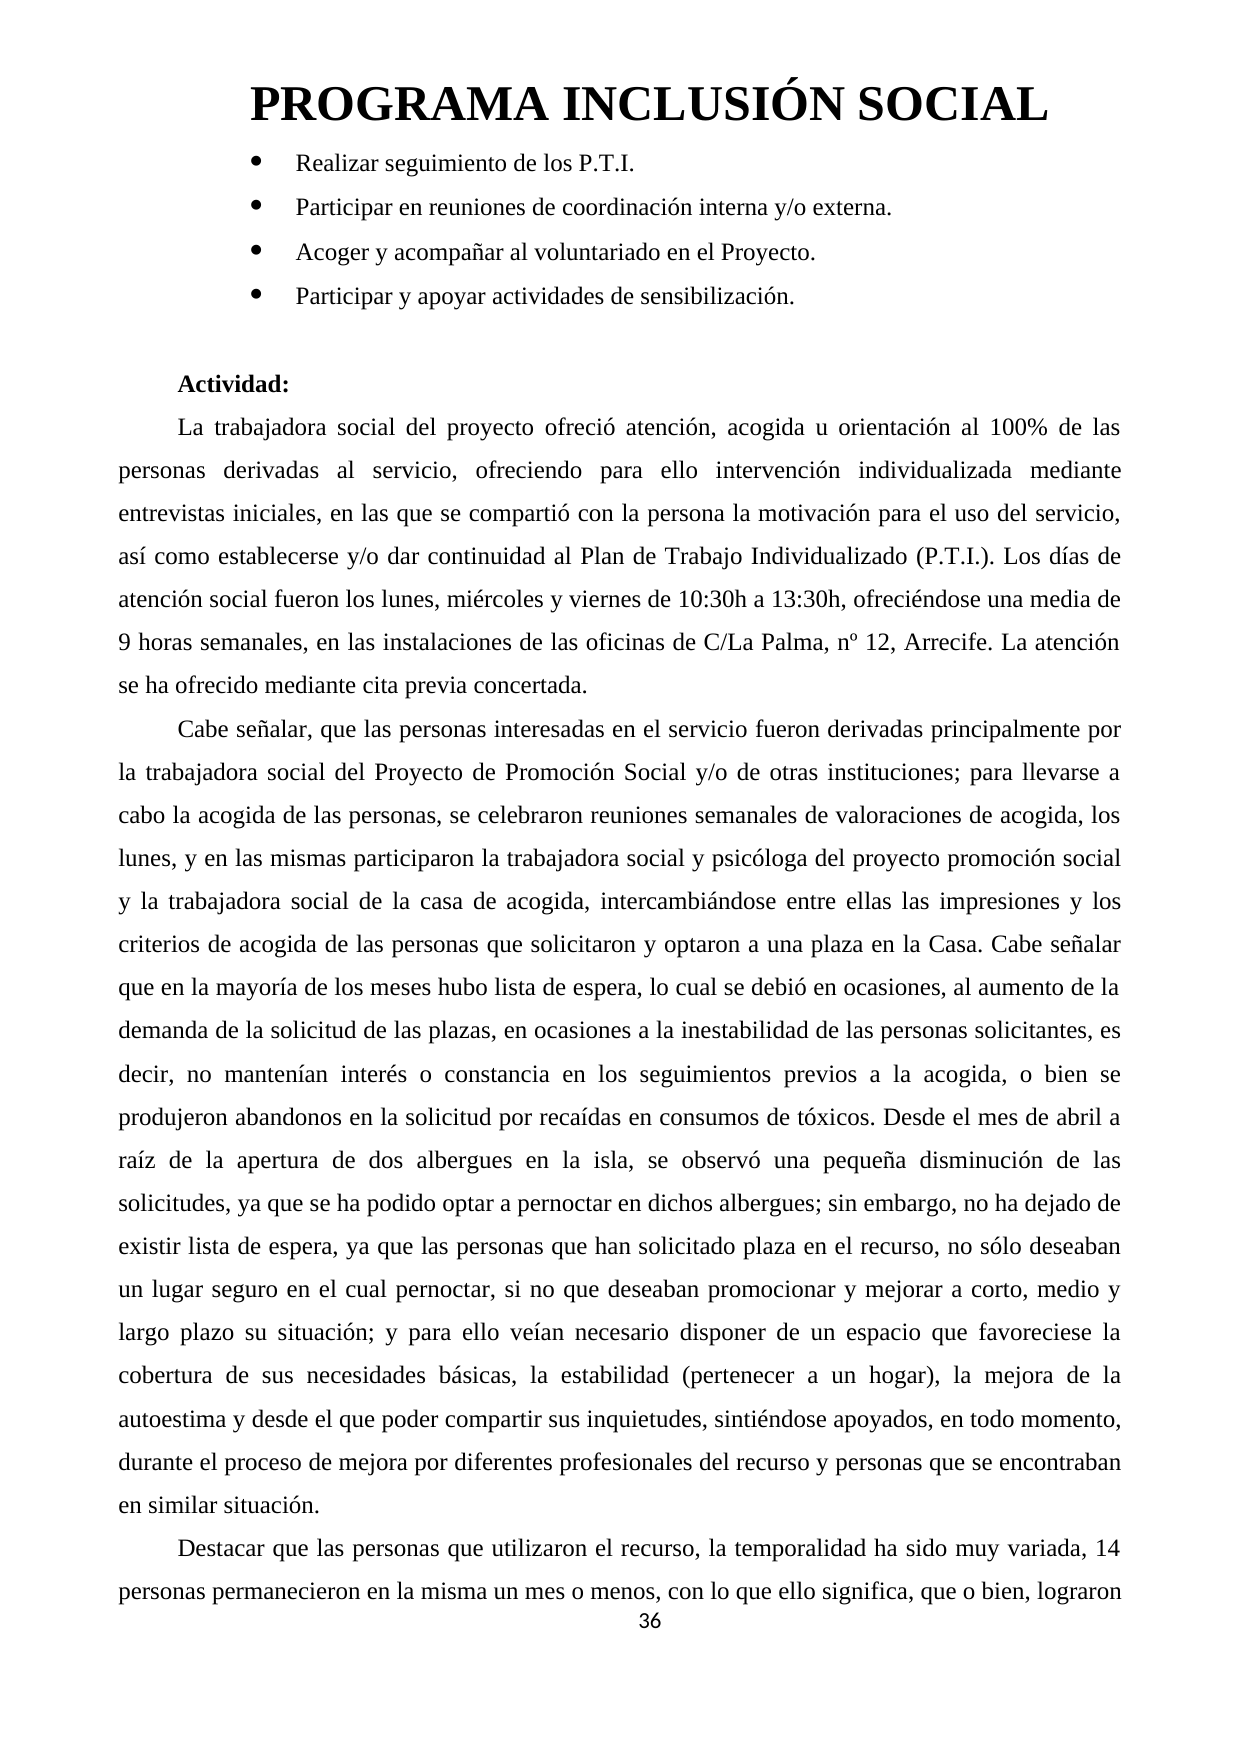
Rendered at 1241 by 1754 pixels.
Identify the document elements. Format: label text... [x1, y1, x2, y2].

list Participar en reuniones de coordinación interna y/o externa. [251, 192, 1122, 222]
text Actividad: [177, 369, 1122, 397]
list Acoger y acompañar al voluntariado en el Proyecto. [251, 237, 1122, 266]
text La trabajadora social del proyecto ofreció atención, acogida u orientación al 100% de las personas derivadas al servicio, ofreciendo para ello intervención individualizada mediante entrevistas iniciales, en las que se compartió con la persona la motivación para el uso del servicio, así como establecerse y/o dar continuidad al Plan de Trabajo Individualizado (P.T.I.). Los días de atención social fueron los lunes, miércoles y viernes de 10:30h a 13:30h, ofreciéndose una media de 9 horas semanales, en las instalaciones de las oficinas de C/La Palma, nº 12, Arrecife. La atención se ha ofrecido mediante cita previa concertada. [118, 412, 1122, 699]
list Participar y apoyar actividades de sensibilización. [251, 281, 1122, 311]
text Cabe señalar, que las personas interesadas en el servicio fueron derivadas principalmente por la trabajadora social del Proyecto de Promoción Social y/o de otras instituciones; para llevarse a cabo la acogida de las personas, se celebraron reuniones semanales de valoraciones de acogida, los lunes, y en las mismas participaron la trabajadora social y psicóloga del proyecto promoción social y la trabajadora social de la casa de acogida, intercambiándose entre ellas las impresiones y los criterios de acogida de las personas que solicitaron y optaron a una plaza en la Casa. Cabe señalar que en la mayoría de los meses hubo lista de espera, lo cual se debió en ocasiones, al aumento de la demanda de la solicitud de las plazas, en ocasiones a la inestabilidad de las personas solicitantes, es decir, no mantenían interés o constancia en los seguimientos previos a la acogida, o bien se produjeron abandonos en la solicitud por recaídas en consumos de tóxicos. Desde el mes de abril a raíz de la apertura de dos albergues en la isla, se observó una pequeña disminución de las solicitudes, ya que se ha podido optar a pernoctar en dichos albergues; sin embargo, no ha dejado de existir lista de espera, ya que las personas que han solicitado plaza en el recurso, no sólo deseaban un lugar seguro en el cual pernoctar, si no que deseaban promocionar y mejorar a corto, medio y largo plazo su situación; y para ello veían necesario disponer de un espacio que favoreciese la cobertura de sus necesidades básicas, la estabilidad (pertenecer a un hogar), la mejora de la autoestima y desde el que poder compartir sus inquietudes, sintiéndose apoyados, en todo momento, durante el proceso de mejora por diferentes profesionales del recurso y personas que se encontraban en similar situación. [118, 714, 1122, 1519]
list Realizar seguimiento de los P.T.I. [251, 148, 1122, 177]
text Destacar que las personas que utilizaron el recurso, la temporalidad ha sido muy variada, 14 personas permanecieron en la misma un mes o menos, con lo que ello significa, que o bien, lograron resolver la situación en ese tiempo, o bien abandonaron el proceso o fueron excluidas del mismo. Sin embargo, se observa que ha prevalecido la estancia en la casa durante un intervalo de 1-6 meses (18 personas); señalar que, a finales de 2021, aún no habían finalizado su proceso 9 personas. Los motivos que llevan a permanecer más tiempo durante el proceso, son varios, el principal ha sido la recuperación en los estados de salud (adherencia a seguimientos y tratamientos médicos, la deshabituación de consumo de tóxicos…) y otro de los motivos ha sido la dificultad y posibilidad de promoción en el ámbito económico-laboral. [118, 1533, 1122, 1577]
